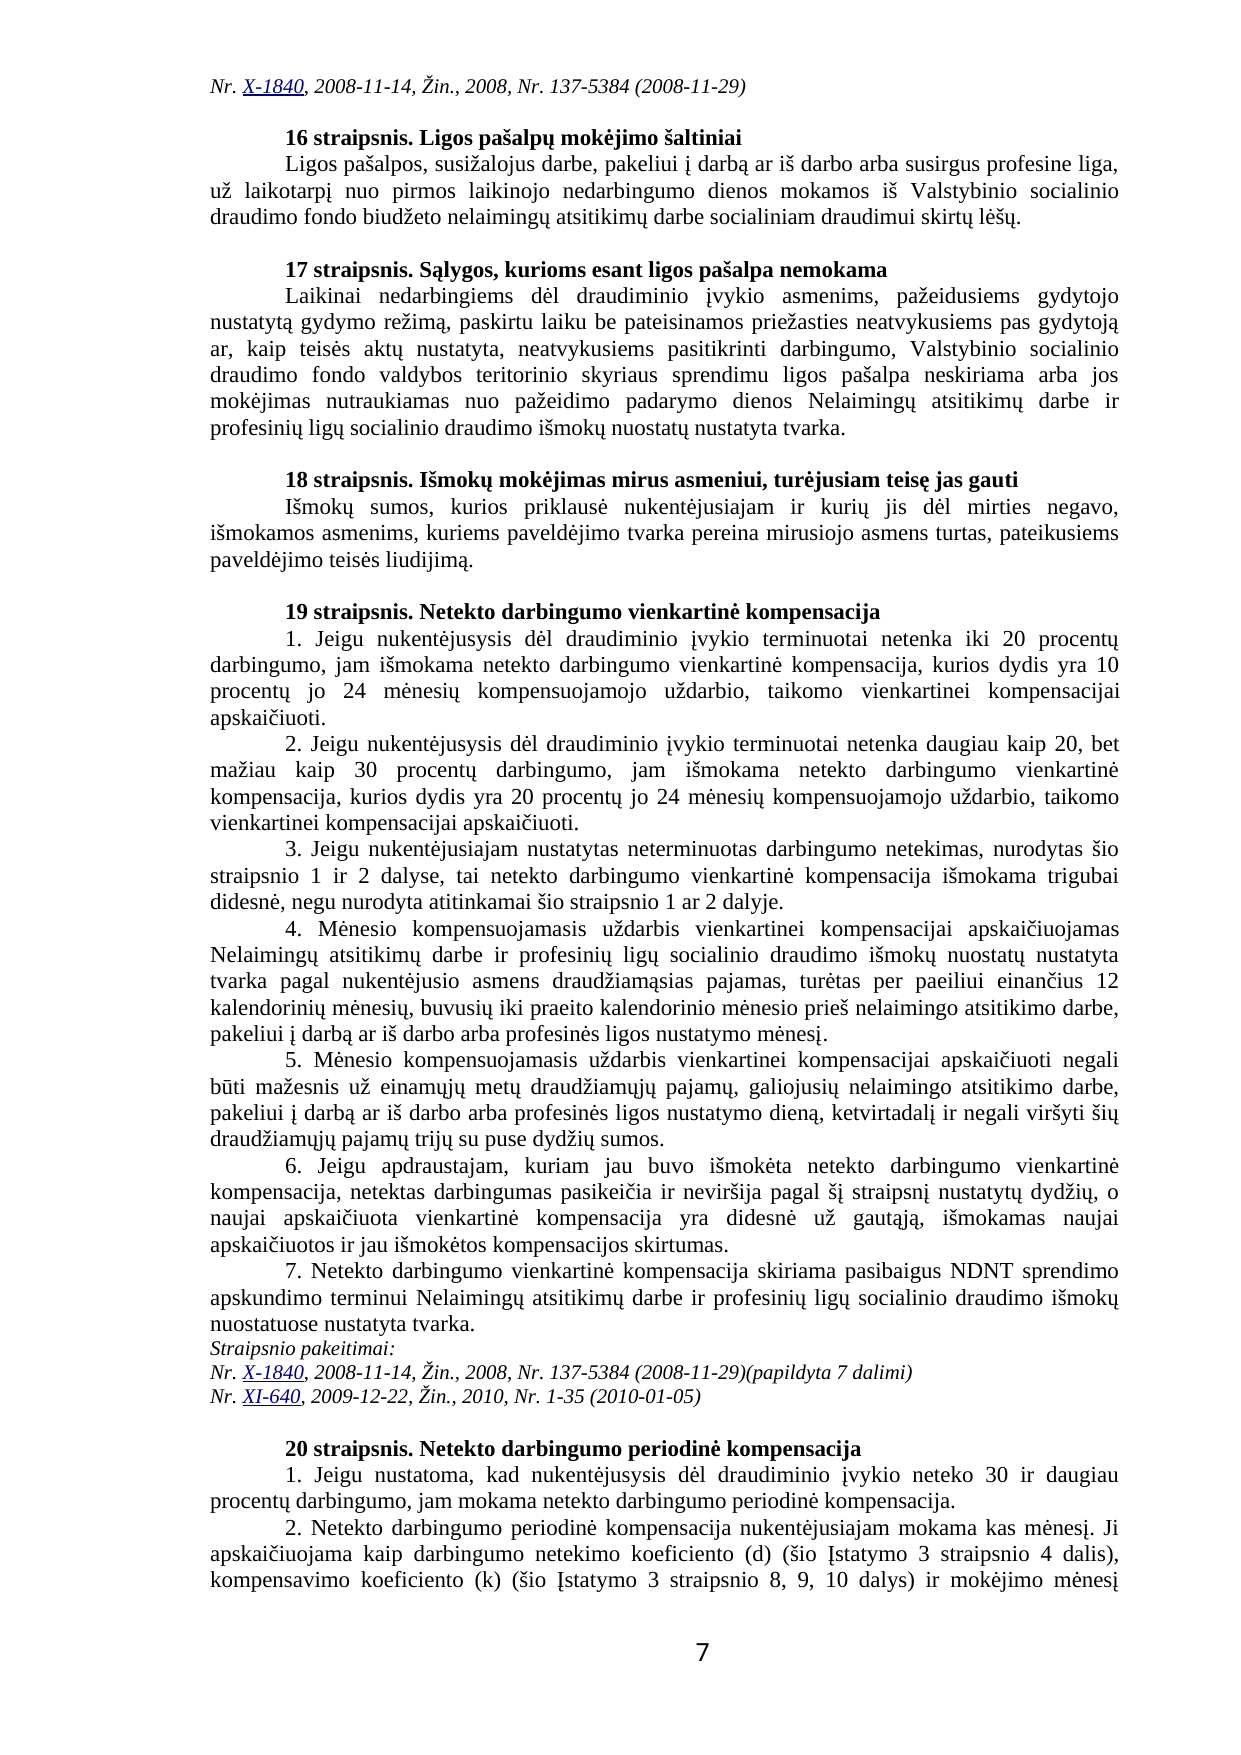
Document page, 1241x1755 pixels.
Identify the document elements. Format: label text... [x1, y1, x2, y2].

text 4. Mėnesio kompensuojamasis uždarbis vienkartinei kompensacijai apskaičiuojamas Nelaimingų atsitikimų darbe ir profesinių ligų socialinio draudimo išmokų nuostatų nustatyta tvarka pagal nukentėjusio asmens draudžiamąsias pajamas, turėtas per paeiliui einančius 12 kalendorinių mėnesių, buvusių iki praeito kalendorinio mėnesio prieš nelaimingo atsitikimo darbe, pakeliui į darbą ar iš darbo arba profesinės ligos nustatymo mėnesį. [210, 914, 1120, 1046]
text 16 straipsnis. Ligos pašalpų mokėjimo šaltiniai [210, 124, 1120, 150]
text 2. Jeigu nukentėjusysis dėl draudiminio įvykio terminuotai netenka daugiau kaip 20, bet mažiau kaip 30 procentų darbingumo, jam išmokama netekto darbingumo vienkartinė kompensacija, kurios dydis yra 20 procentų jo 24 mėnesių kompensuojamojo uždarbio, taikomo vienkartinei kompensacijai apskaičiuoti. [210, 730, 1120, 836]
text 2. Netekto darbingumo periodinė kompensacija nukentėjusiajam mokama kas mėnesį. Ji apskaičiuojama kaip darbingumo netekimo koeficiento (d) (šio Įstatymo 3 straipsnio 4 dalis), kompensavimo koeficiento (k) (šio Įstatymo 3 straipsnio 8, 9, 10 dalys) ir mokėjimo mėnesį [210, 1514, 1120, 1593]
text Ligos pašalpos, susižalojus darbe, pakeliui į darbą ar iš darbo arba susirgus profesine liga, už laikotarpį nuo pirmos laikinojo nedarbingumo dienos mokamos iš Valstybinio socialinio draudimo fondo biudžeto nelaimingų atsitikimų darbe socialiniam draudimui skirtų lėšų. [210, 150, 1120, 229]
text Išmokų sumos, kurios priklausė nukentėjusiajam ir kurių jis dėl mirties negavo, išmokamos asmenims, kuriems paveldėjimo tvarka pereina mirusiojo asmens turtas, pateikusiems paveldėjimo teisės liudijimą. [210, 493, 1120, 572]
text Nr. X-1840, 2008-11-14, Žin., 2008, Nr. 137-5384 (2008-11-29) [210, 73, 1120, 98]
text 18 straipsnis. Išmokų mokėjimas mirus asmeniui, turėjusiam teisę jas gauti [210, 467, 1120, 493]
text 6. Jeigu apdraustajam, kuriam jau buvo išmokėta netekto darbingumo vienkartinė kompensacija, netektas darbingumas pasikeičia ir neviršija pagal šį straipsnį nustatytų dydžių, o naujai apskaičiuota vienkartinė kompensacija yra didesnė už gautąją, išmokamas naujai apskaičiuotos ir jau išmokėtos kompensacijos skirtumas. [210, 1152, 1120, 1257]
text 19 straipsnis. Netekto darbingumo vienkartinė kompensacija [210, 598, 1120, 625]
text 1. Jeigu nukentėjusysis dėl draudiminio įvykio terminuotai netenka iki 20 procentų darbingumo, jam išmokama netekto darbingumo vienkartinė kompensacija, kurios dydis yra 10 procentų jo 24 mėnesių kompensuojamojo uždarbio, taikomo vienkartinei kompensacijai apskaičiuoti. [210, 625, 1120, 730]
text 20 straipsnis. Netekto darbingumo periodinė kompensacija [210, 1435, 1120, 1461]
text 17 straipsnis. Sąlygos, kurioms esant ligos pašalpa nemokama [210, 256, 1120, 282]
text 1. Jeigu nustatoma, kad nukentėjusysis dėl draudiminio įvykio neteko 30 ir daugiau procentų darbingumo, jam mokama netekto darbingumo periodinė kompensacija. [210, 1461, 1120, 1514]
text Straipsnio pakeitimai: [210, 1336, 1120, 1360]
text Nr. XI-640, 2009-12-22, Žin., 2010, Nr. 1-35 (2010-01-05) [210, 1384, 1120, 1408]
text 5. Mėnesio kompensuojamasis uždarbis vienkartinei kompensacijai apskaičiuoti negali būti mažesnis už einamųjų metų draudžiamųjų pajamų, galiojusių nelaimingo atsitikimo darbe, pakeliui į darbą ar iš darbo arba profesinės ligos nustatymo dieną, ketvirtadalį ir negali viršyti šių draudžiamųjų pajamų trijų su puse dydžių sumos. [210, 1046, 1120, 1152]
text 3. Jeigu nukentėjusiajam nustatytas neterminuotas darbingumo netekimas, nurodytas šio straipsnio 1 ir 2 dalyse, tai netekto darbingumo vienkartinė kompensacija išmokama trigubai didesnė, negu nurodyta atitinkamai šio straipsnio 1 ar 2 dalyje. [210, 836, 1120, 914]
text 7. Netekto darbingumo vienkartinė kompensacija skiriama pasibaigus NDNT sprendimo apskundimo terminui Nelaimingų atsitikimų darbe ir profesinių ligų socialinio draudimo išmokų nuostatuose nustatyta tvarka. [210, 1257, 1120, 1336]
text Laikinai nedarbingiems dėl draudiminio įvykio asmenims, pažeidusiems gydytojo nustatytą gydymo režimą, paskirtu laiku be pateisinamos priežasties neatvykusiems pas gydytoją ar, kaip teisės aktų nustatyta, neatvykusiems pasitikrinti darbingumo, Valstybinio socialinio draudimo fondo valdybos teritorinio skyriaus sprendimu ligos pašalpa neskiriama arba jos mokėjimas nutraukiamas nuo pažeidimo padarymo dienos Nelaimingų atsitikimų darbe ir profesinių ligų socialinio draudimo išmokų nuostatų nustatyta tvarka. [210, 282, 1120, 440]
text Nr. X-1840, 2008-11-14, Žin., 2008, Nr. 137-5384 (2008-11-29)(papildyta 7 dalimi) [210, 1360, 1120, 1384]
